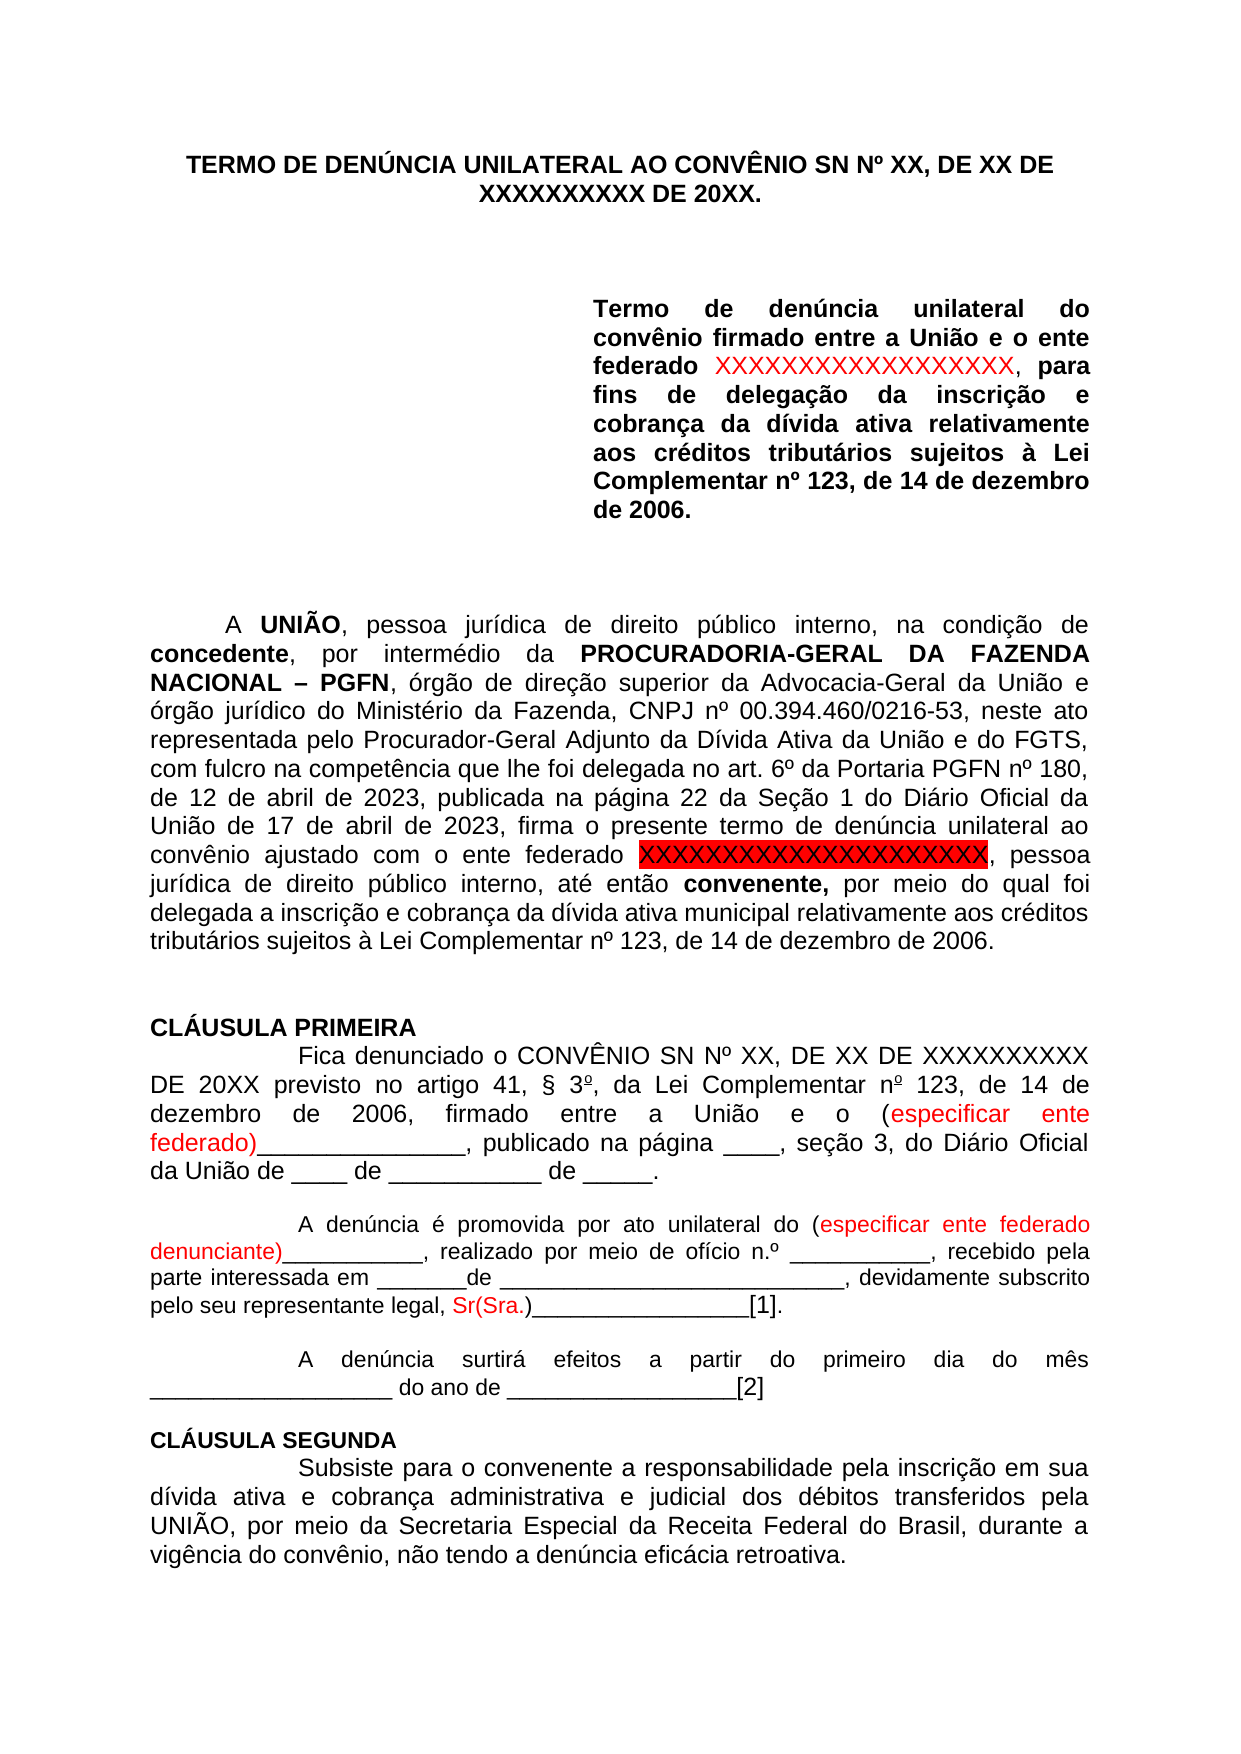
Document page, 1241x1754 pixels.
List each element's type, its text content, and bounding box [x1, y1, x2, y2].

text A denúncia é promovida por ato unilateral do (especificar ente federado denunciante)___________, realizado por meio de ofício n.º ___________, recebido pela parte interessada em _______de ___________________________, devidamente subscrito pelo seu representante legal, Sr(Sra.)_________________[1]. [150, 1211, 1090, 1319]
text Termo de denúncia unilateral do convênio firmado entre a União e o ente federado XXXXXXXXXXXXXXXXXX, para fins de delegação da inscrição e cobrança da dívida ativa relativamente aos créditos tributários sujeitos à Lei Complementar nº 123, de 14 de dezembro de 2006. [593, 294, 1090, 524]
text CLÁUSULA SEGUNDA [150, 1427, 1090, 1453]
text Subsiste para o convenente a responsabilidade pela inscrição em sua dívida ativa e cobrança administrativa e judicial dos débitos transferidos pela UNIÃO, por meio da Secretaria Especial da Receita Federal do Brasil, durante a vigência do convênio, não tendo a denúncia eficácia retroativa. [150, 1453, 1090, 1568]
text Fica denunciado o CONVÊNIO SN Nº XX, DE XX DE XXXXXXXXXX DE 20XX previsto no artigo 41, § 3o, da Lei Complementar no 123, de 14 de dezembro de 2006, firmado entre a União e o (especificar ente federado)_______________, publicado na página ____, seção 3, do Diário Oficial da União de ____ de ___________ de _____. [150, 1041, 1090, 1185]
text A denúncia surtirá efeitos a partir do primeiro dia do mês ___________________ do ano de __________________[2] [150, 1346, 1090, 1401]
text CLÁUSULA PRIMEIRA [150, 1012, 1090, 1041]
text A UNIÃO, pessoa jurídica de direito público interno, na condição de concedente, por intermédio da PROCURADORIA-GERAL DA FAZENDA NACIONAL – PGFN, órgão de direção superior da Advocacia-Geral da União e órgão jurídico do Ministério da Fazenda, CNPJ nº 00.394.460/0216-53, neste ato representada pelo Procurador-Geral Adjunto da Dívida Ativa da União e do FGTS, com fulcro na competência que lhe foi delegada no art. 6º da Portaria PGFN nº 180, de 12 de abril de 2023, publicada na página 22 da Seção 1 do Diário Oficial da União de 17 de abril de 2023, firma o presente termo de denúncia unilateral ao convênio ajustado com o ente federado XXXXXXXXXXXXXXXXXXXXX, pessoa jurídica de direito público interno, até então convenente, por meio do qual foi delegada a inscrição e cobrança da dívida ativa municipal relativamente aos créditos tributários sujeitos à Lei Complementar nº 123, de 14 de dezembro de 2006. [150, 610, 1090, 955]
text TERMO DE DENÚNCIA UNILATERAL AO CONVÊNIO SN Nº XX, DE XX DE XXXXXXXXXX DE 20XX. [150, 150, 1090, 207]
